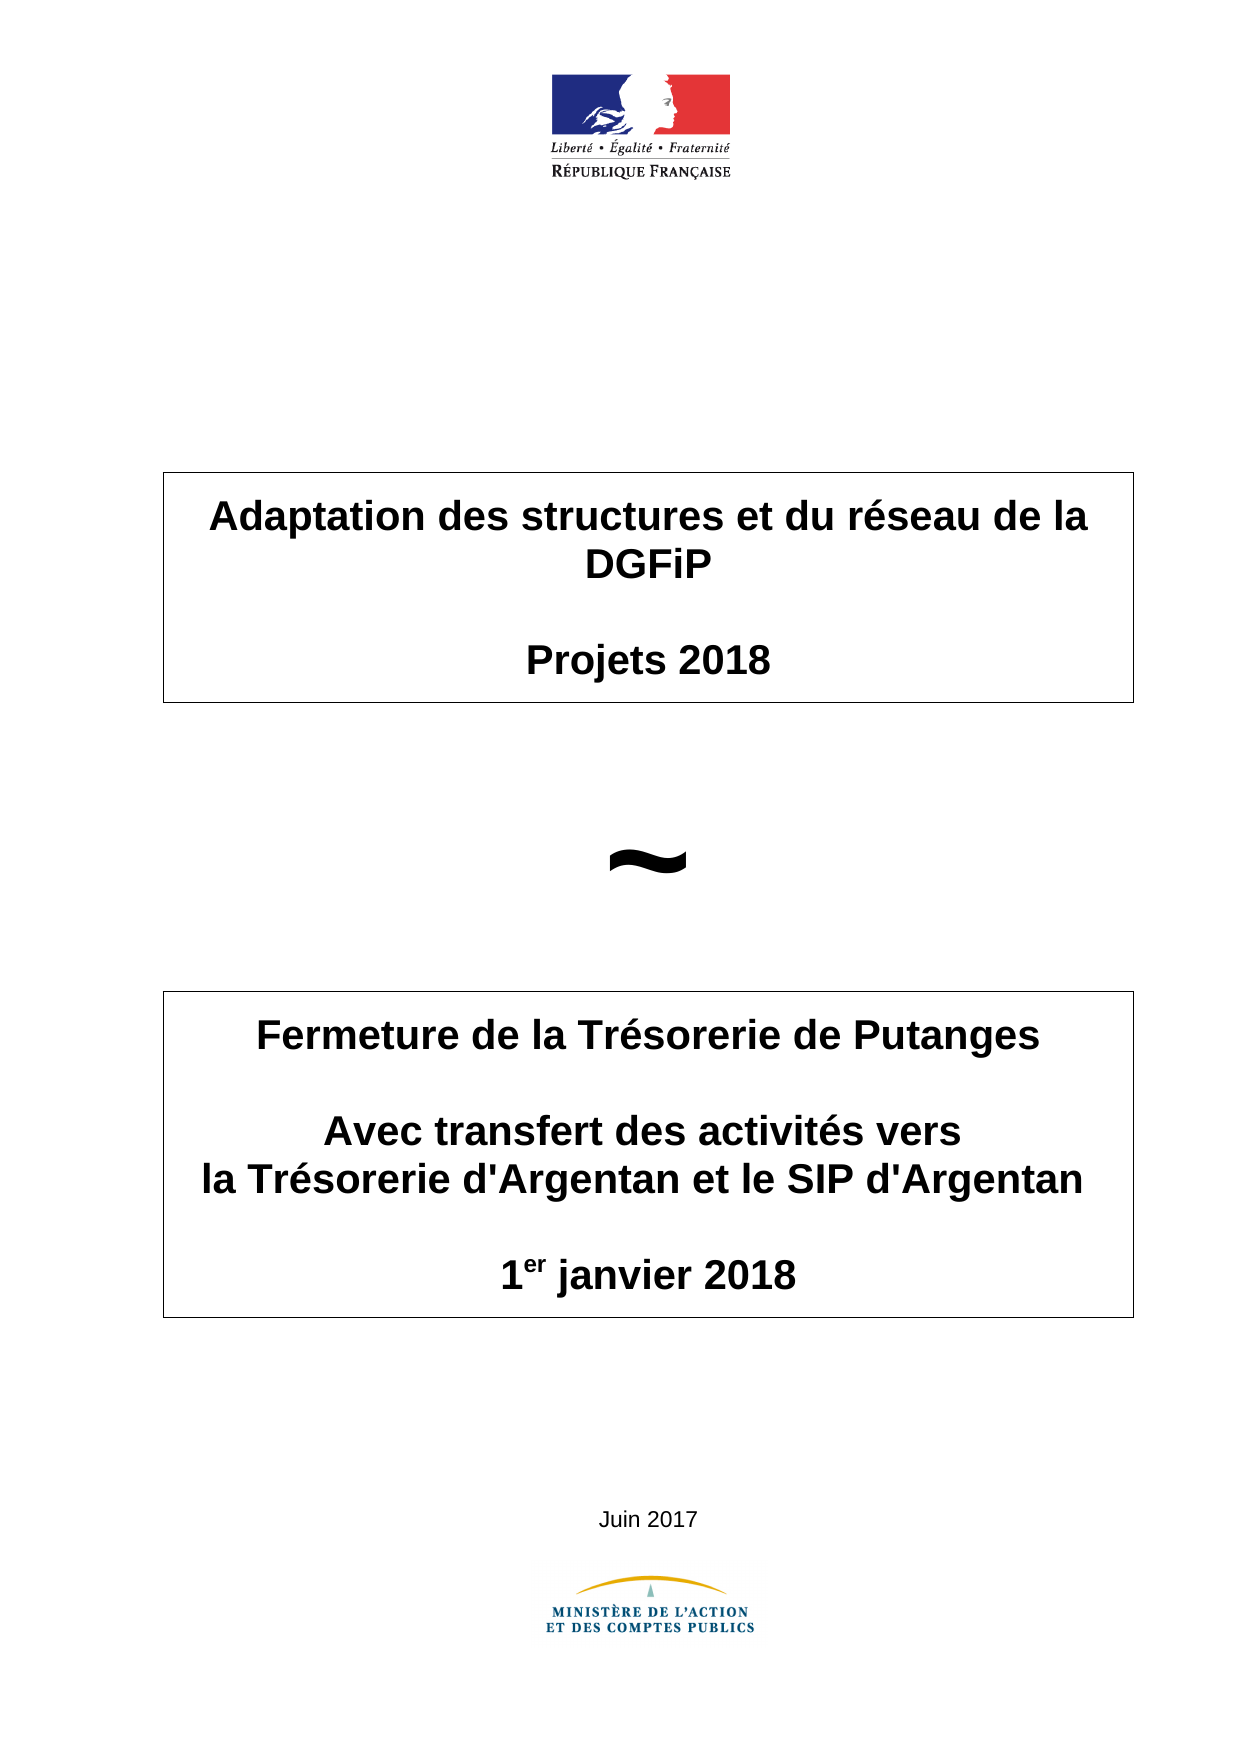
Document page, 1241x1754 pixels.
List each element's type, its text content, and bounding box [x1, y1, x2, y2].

text la Trésorerie d'Argentan et le SIP d'Argentan [164, 1134, 1133, 1202]
text Adaptation des structures et du réseau de la DGFiP [164, 473, 1133, 588]
text Projets 2018 [164, 616, 1133, 702]
text 1er janvier 2018 [164, 1230, 1133, 1317]
text Avec transfert des activités vers [164, 1087, 1133, 1134]
text Juin 2017 [162, 1505, 1134, 1532]
table_header [679, 231, 1137, 310]
picture [510, 45, 776, 222]
text ~ [162, 770, 1134, 943]
table_header [74, 231, 679, 310]
picture [531, 1560, 769, 1648]
text Fermeture de la Trésorerie de Putanges [164, 992, 1133, 1058]
